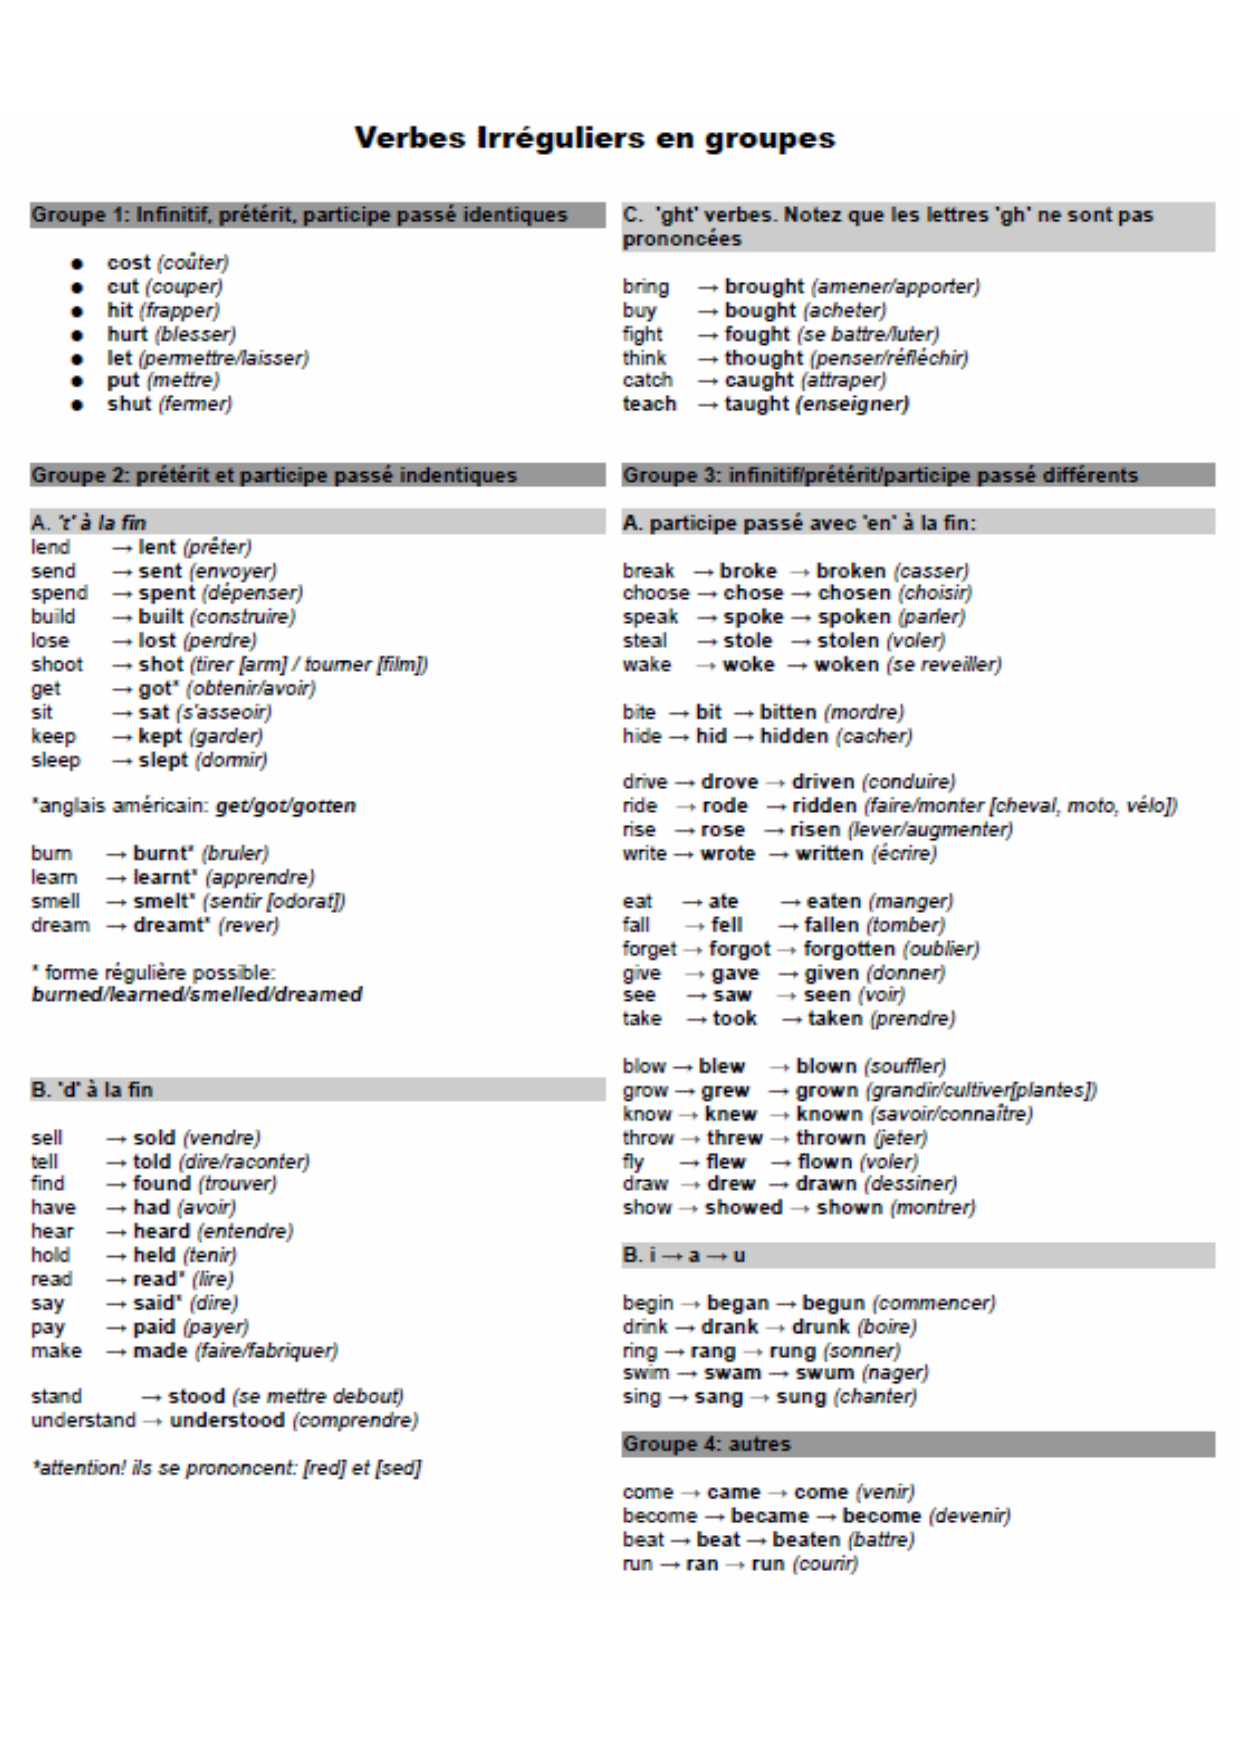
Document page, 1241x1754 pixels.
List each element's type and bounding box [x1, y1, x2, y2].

picture [6, 118, 1234, 1597]
